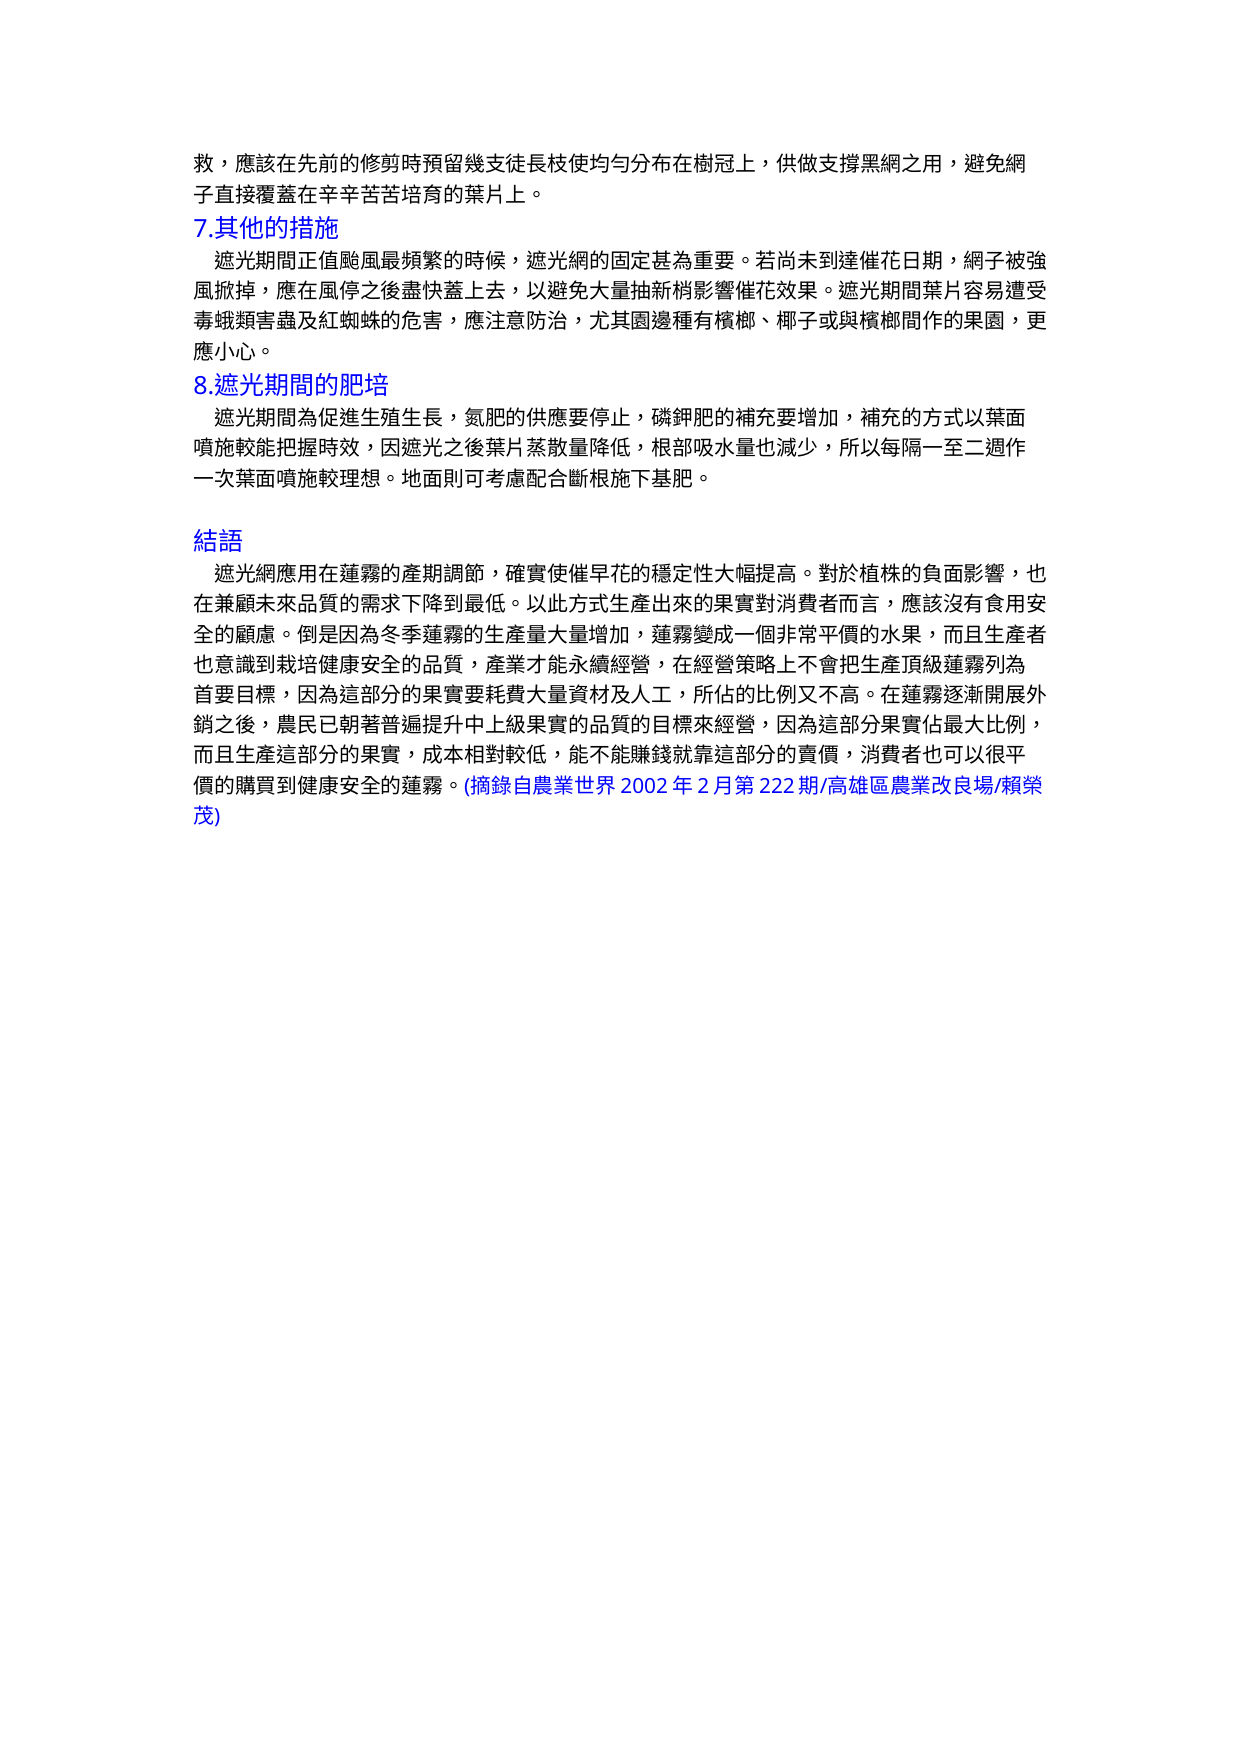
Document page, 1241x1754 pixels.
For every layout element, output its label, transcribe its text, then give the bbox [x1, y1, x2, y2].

text 結語 遮光網應用在蓮霧的產期調節，確實使催早花的穩定性大幅提高。對於植株的負面影響，也在兼顧未來品質的需求下降到最低。以此方式生產出來的果實對消費者而言，應該沒有食用安全的顧慮。倒是因為冬季蓮霧的生產量大量增加，蓮霧變成一個非常平價的水果，而且生產者也意識到栽培健康安全的品質，產業才能永續經營，在經營策略上不會把生產頂級蓮霧列為首要目標，因為這部分的果實要耗費大量資材及人工，所佔的比例又不高。在蓮霧逐漸開展外銷之後，農民已朝著普遍提升中上級果實的品質的目標來經營，因為這部分果實佔最大比例，而且生產這部分的果實，成本相對較低，能不能賺錢就靠這部分的賣價，消費者也可以很平價的購買到健康安全的蓮霧。(摘錄自農業世界2002年2月第222期/高雄區農業改良場/賴榮茂) [193, 521, 1047, 829]
text 救，應該在先前的修剪時預留幾支徒長枝使均勻分布在樹冠上，供做支撐黑網之用，避免網子直接覆蓋在辛辛苦苦培育的葉片上。 7.其他的措施 遮光期間正值颱風最頻繁的時候，遮光網的固定甚為重要。若尚未到達催花日期，網子被強風掀掉，應在風停之後盡快蓋上去，以避免大量抽新梢影響催花效果。遮光期間葉片容易遭受毒蛾類害蟲及紅蜘蛛的危害，應注意防治，尤其園邊種有檳榔、椰子或與檳榔間作的果園，更應小心。 8.遮光期間的肥培 遮光期間為促進生殖生長，氮肥的供應要停止，磷鉀肥的補充要增加，補充的方式以葉面噴施較能把握時效，因遮光之後葉片蒸散量降低，根部吸水量也減少，所以每隔一至二週作一次葉面噴施較理想。地面則可考慮配合斷根施下基肥。 [193, 148, 1047, 492]
